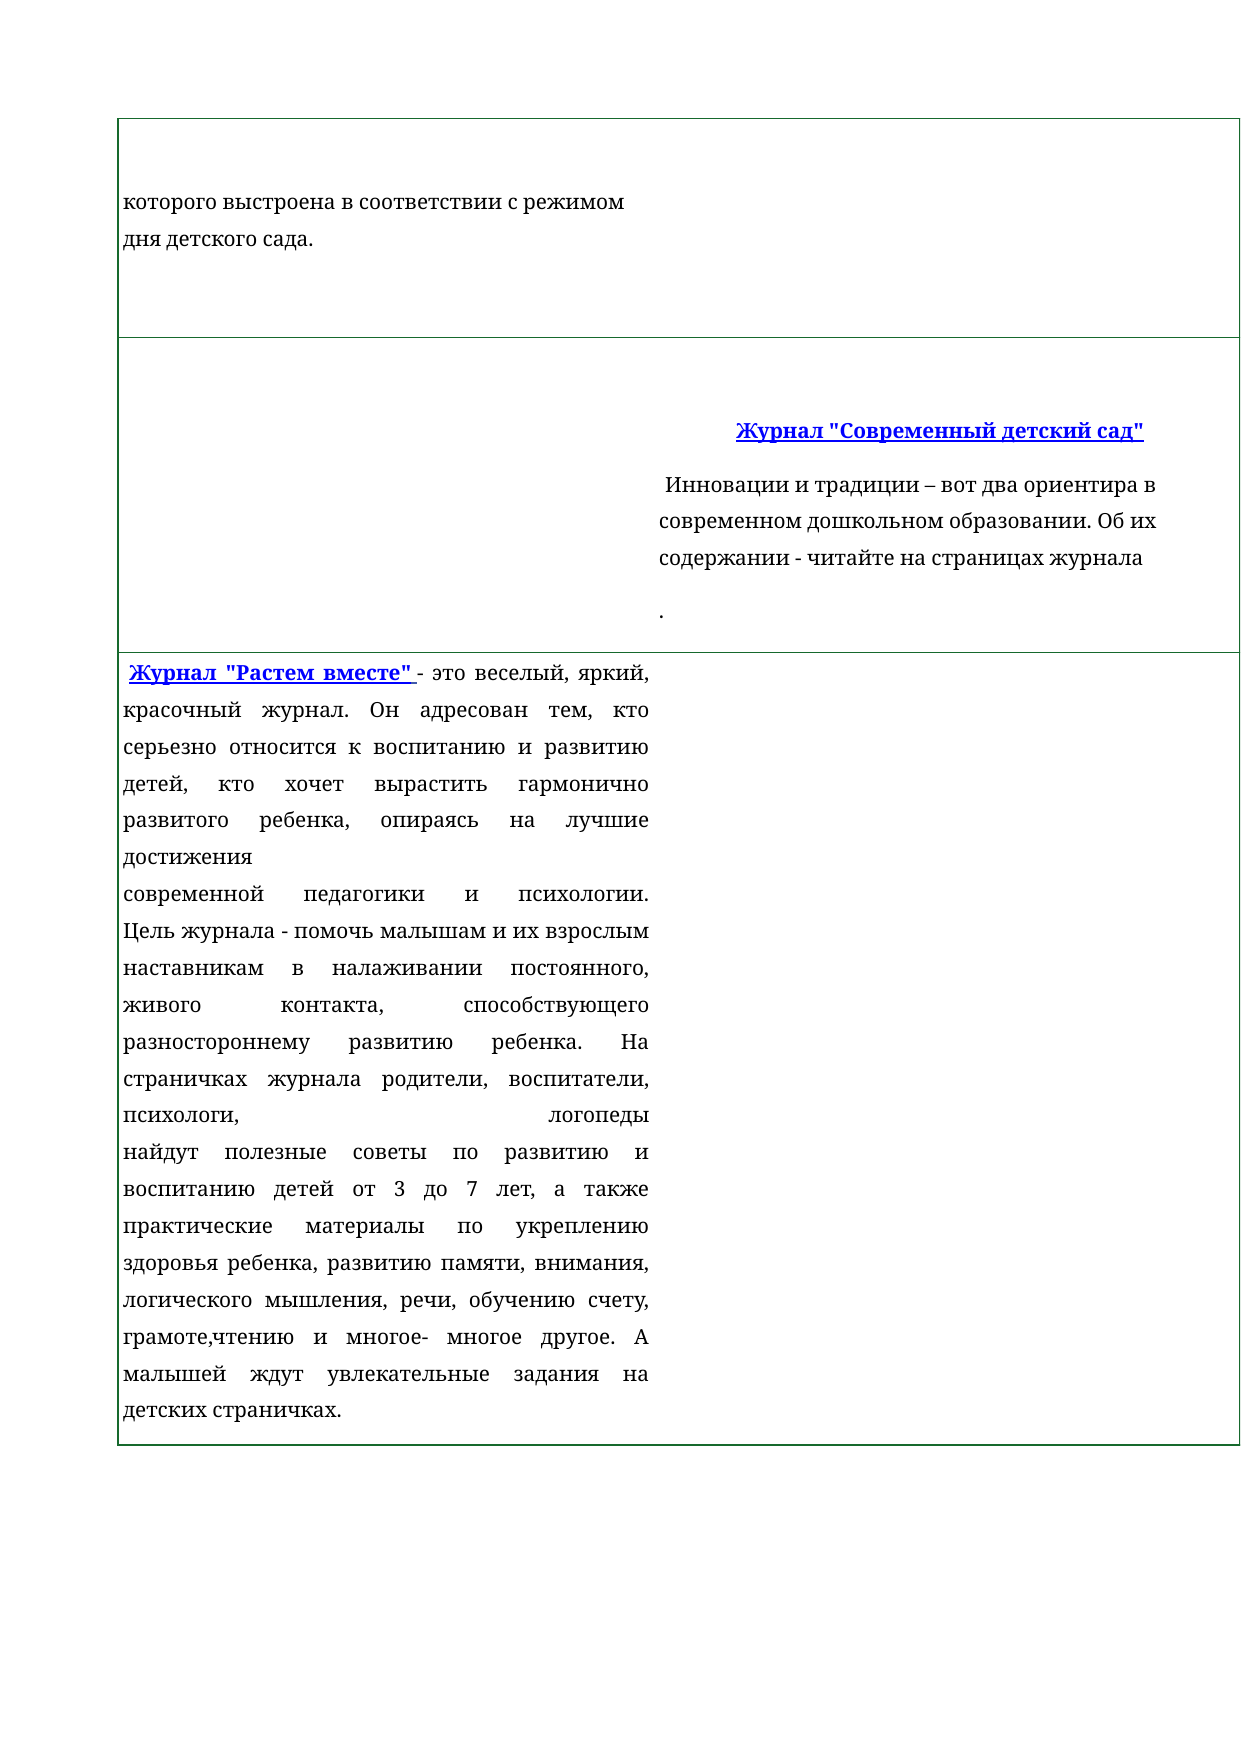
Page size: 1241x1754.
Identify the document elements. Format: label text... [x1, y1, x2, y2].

table_cell которого выстроена в соответствии с режимом дня детского сада. [119, 119, 654, 337]
table_cell [1226, 119, 1239, 337]
table_cell [1226, 653, 1239, 1444]
table_cell [654, 119, 1226, 337]
table_cell Журнал "Современный детский сад" Инновации и традиции – вот два ориентира в современном дошкольном образовании. Об их содержании - читайте на страницах журнала . [654, 338, 1226, 652]
table_cell [654, 653, 1226, 1444]
table_cell Журнал "Растем вместе" - это веселый, яркий, красочный журнал. Он адресован тем, кто серьезно относится к воспитанию и развитию детей, кто хочет вырастить гармонично развитого ребенка, опираясь на лучшие достижения современной педагогики и психологии. Цель журнала - помочь малышам и их взрослым наставникам в налаживании постоянного, живого контакта, способствующего разностороннему развитию ребенка. На страничках журнала родители, воспитатели, психологи, логопеды найдут полезные советы по развитию и воспитанию детей от 3 до 7 лет, а также практические материалы по укреплению здоровья ребенка, развитию памяти, внимания, логического мышления, речи, обучению счету, грамоте,чтению и многое- многое другое. А малышей ждут увлекательные задания на детских страничках. [119, 653, 654, 1444]
table_cell [1226, 338, 1239, 652]
table_cell [119, 338, 654, 652]
